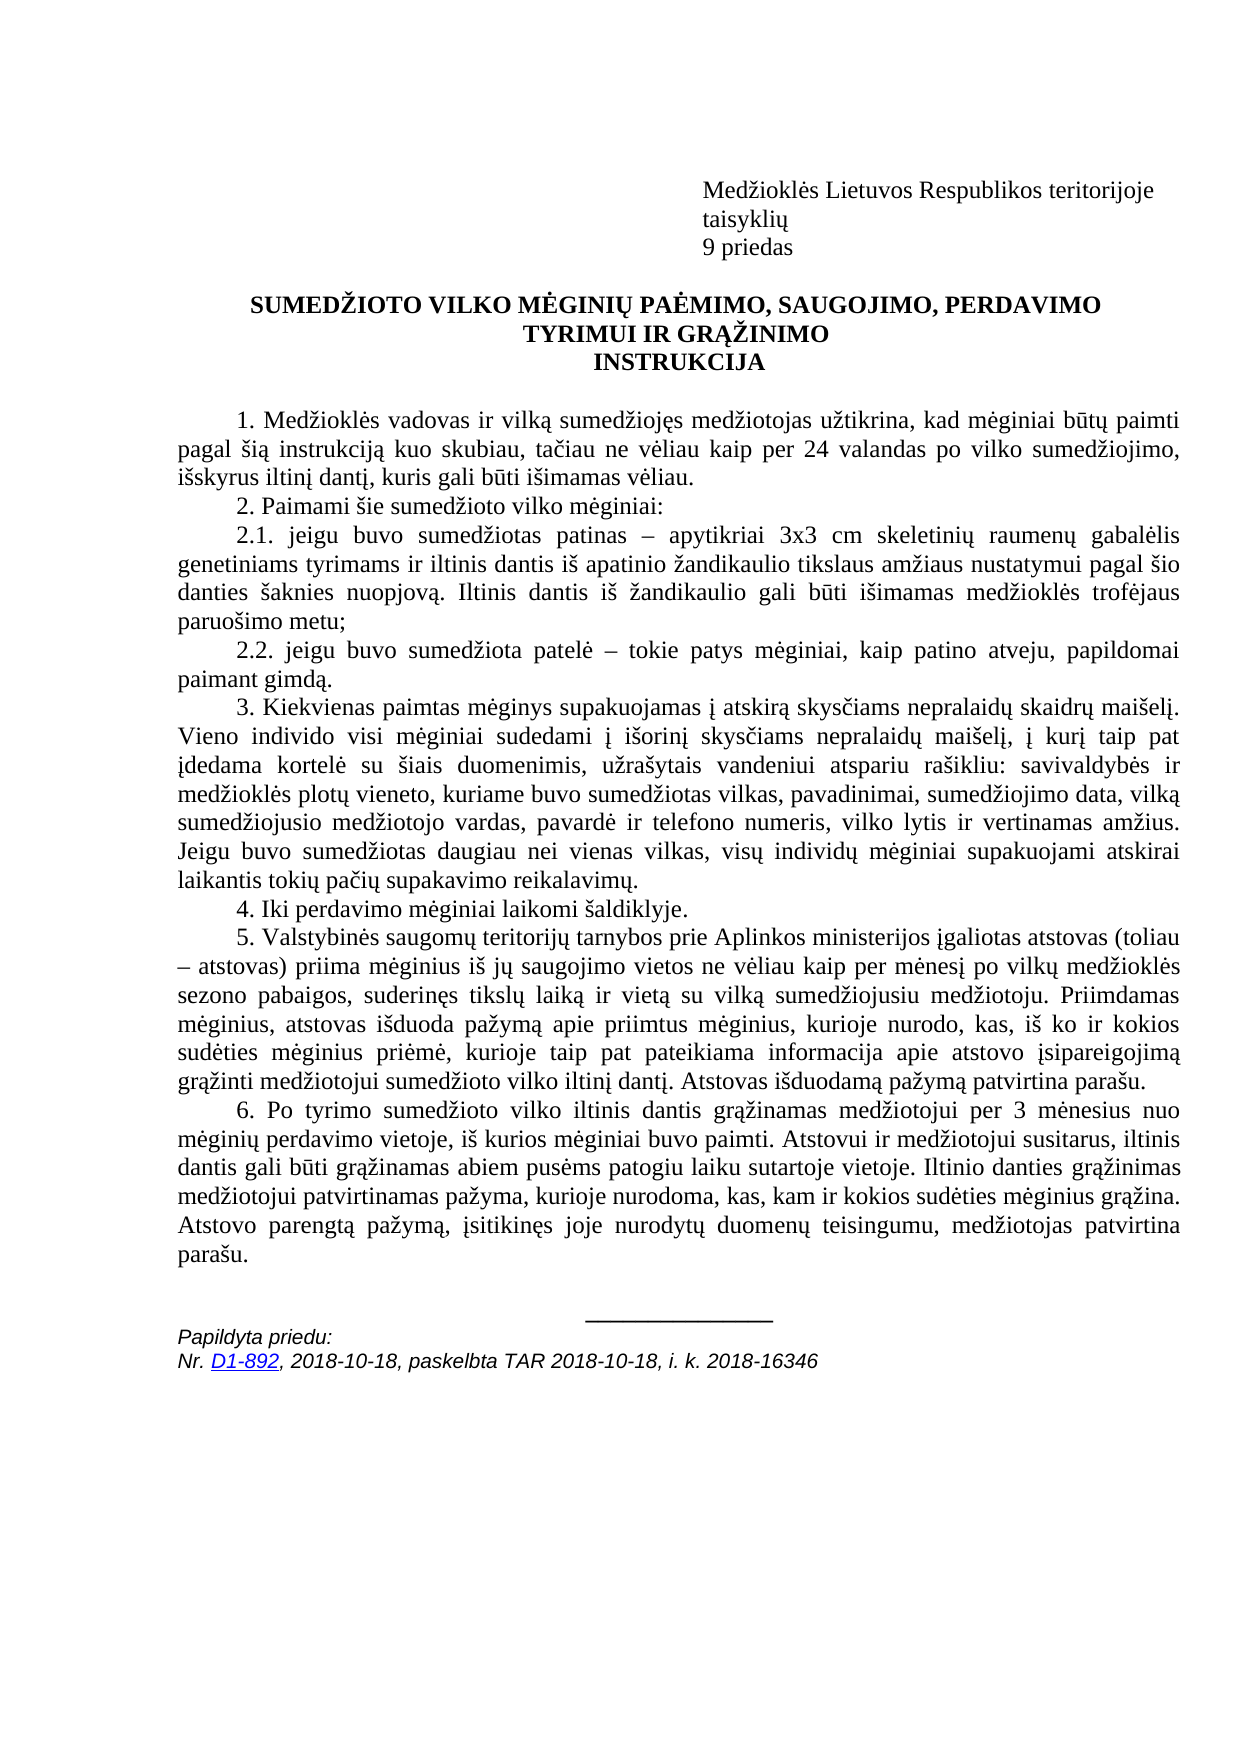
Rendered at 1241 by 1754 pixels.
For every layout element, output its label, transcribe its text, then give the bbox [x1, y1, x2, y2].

text 4. Iki perdavimo mėginiai laikomi šaldiklyje. [177, 894, 1181, 922]
text taisyklių [702, 204, 1181, 232]
text 1. Medžioklės vadovas ir vilką sumedžiojęs medžiotojas užtikrina, kad mėginiai būtų paimti pagal šią instrukciją kuo skubiau, tačiau ne vėliau kaip per 24 valandas po vilko sumedžiojimo, išskyrus iltinį dantį, kuris gali būti išimamas vėliau. [177, 405, 1181, 491]
text Medžioklės Lietuvos Respublikos teritorijoje [702, 175, 1181, 204]
text _______________ [177, 1296, 1181, 1325]
text Nr. D1-892, 2018-10-18, paskelbta TAR 2018-10-18, i. k. 2018-16346 [177, 1349, 1181, 1373]
text 2.2. jeigu buvo sumedžiota patelė – tokie patys mėginiai, kaip patino atveju, papildomai paimant gimdą. [177, 635, 1181, 692]
text 6. Po tyrimo sumedžioto vilko iltinis dantis grąžinamas medžiotojui per 3 mėnesius nuo mėginių perdavimo vietoje, iš kurios mėginiai buvo paimti. Atstovui ir medžiotojui susitarus, iltinis dantis gali būti grąžinamas abiem pusėms patogiu laiku sutartoje vietoje. Iltinio danties grąžinimas medžiotojui patvirtinamas pažyma, kurioje nurodoma, kas, kam ir kokios sudėties mėginius grąžina. Atstovo parengtą pažymą, įsitikinęs joje nurodytų duomenų teisingumu, medžiotojas patvirtina parašu. [177, 1095, 1181, 1267]
text Papildyta priedu: [177, 1325, 1181, 1349]
text 2.1. jeigu buvo sumedžiotas patinas – apytikriai 3x3 cm skeletinių raumenų gabalėlis genetiniams tyrimams ir iltinis dantis iš apatinio žandikaulio tikslaus amžiaus nustatymui pagal šio danties šaknies nuopjovą. Iltinis dantis iš žandikaulio gali būti išimamas medžioklės trofėjaus paruošimo metu; [177, 520, 1181, 635]
text 9 priedas [702, 232, 1181, 261]
text SUMEDŽIOTO VILKO MĖGINIŲ PAĖMIMO, SAUGOJIMO, PERDAVIMO [177, 290, 1181, 319]
text 5. Valstybinės saugomų teritorijų tarnybos prie Aplinkos ministerijos įgaliotas atstovas (toliau – atstovas) priima mėginius iš jų saugojimo vietos ne vėliau kaip per mėnesį po vilkų medžioklės sezono pabaigos, suderinęs tikslų laiką ir vietą su vilką sumedžiojusiu medžiotoju. Priimdamas mėginius, atstovas išduoda pažymą apie priimtus mėginius, kurioje nurodo, kas, iš ko ir kokios sudėties mėginius priėmė, kurioje taip pat pateikiama informacija apie atstovo įsipareigojimą grąžinti medžiotojui sumedžioto vilko iltinį dantį. Atstovas išduodamą pažymą patvirtina parašu. [177, 922, 1181, 1095]
text 2. Paimami šie sumedžioto vilko mėginiai: [177, 491, 1181, 520]
text INSTRUKCIJA [177, 347, 1181, 376]
text TYRIMUI IR GRĄŽINIMO [177, 319, 1181, 347]
text 3. Kiekvienas paimtas mėginys supakuojamas į atskirą skysčiams nepralaidų skaidrų maišelį. Vieno individo visi mėginiai sudedami į išorinį skysčiams nepralaidų maišelį, į kurį taip pat įdedama kortelė su šiais duomenimis, užrašytais vandeniui atspariu rašikliu: savivaldybės ir medžioklės plotų vieneto, kuriame buvo sumedžiotas vilkas, pavadinimai, sumedžiojimo data, vilką sumedžiojusio medžiotojo vardas, pavardė ir telefono numeris, vilko lytis ir vertinamas amžius. Jeigu buvo sumedžiotas daugiau nei vienas vilkas, visų individų mėginiai supakuojami atskirai laikantis tokių pačių supakavimo reikalavimų. [177, 692, 1181, 894]
